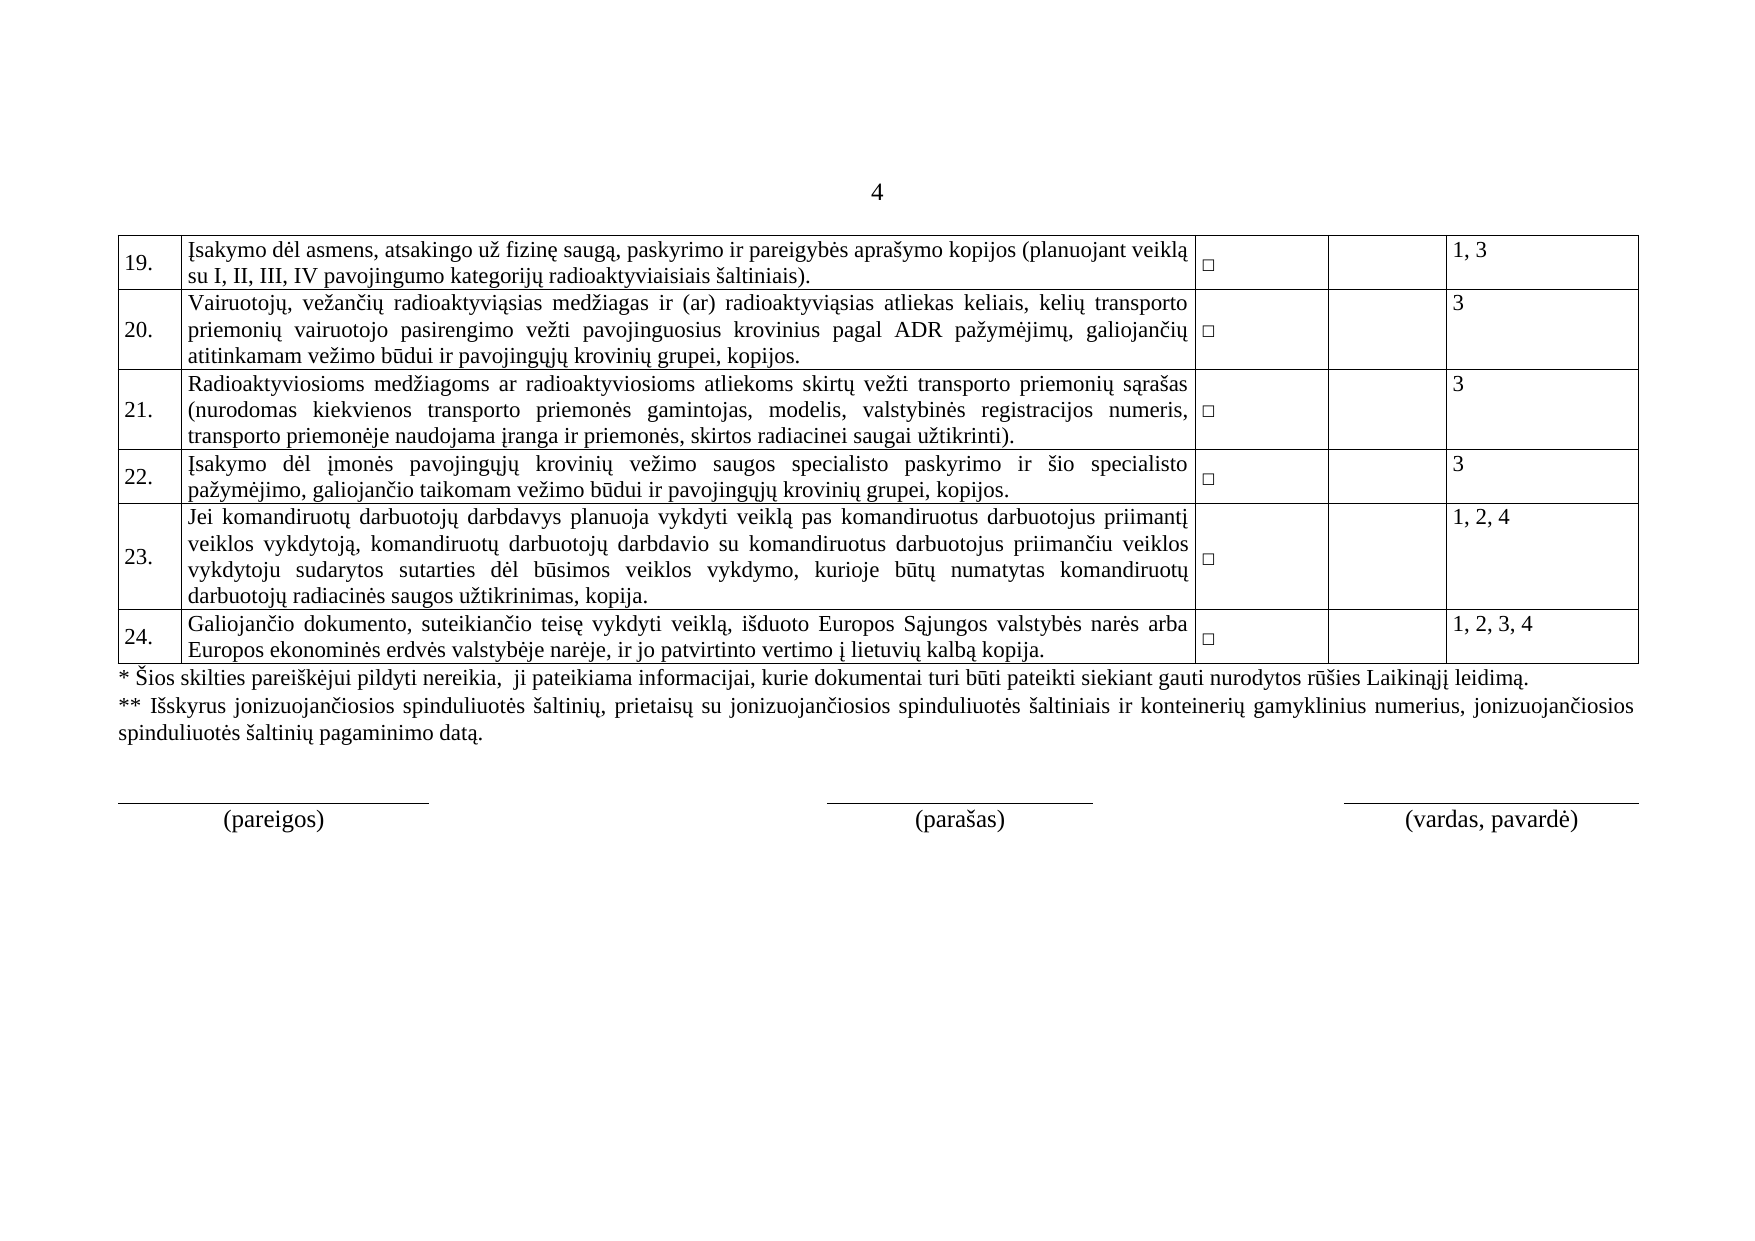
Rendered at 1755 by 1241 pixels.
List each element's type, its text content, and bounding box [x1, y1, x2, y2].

table_cell [1329, 450, 1446, 502]
table_header (pareigos) [118, 804, 429, 832]
table_cell Įsakymo dėl asmens, atsakingo už fizinę saugą, paskyrimo ir pareigybės aprašymo kopijos (planuojant veiklą su I, II, III, IV pavojingumo kategorijų radioaktyviaisiais šaltiniais). [182, 236, 1195, 288]
table_cell 22. [119, 450, 181, 502]
table_cell ☐ [1196, 290, 1328, 368]
table_cell Jei komandiruotų darbuotojų darbdavys planuoja vykdyti veiklą pas komandiruotus darbuotojus priimantį veiklos vykdytoją, komandiruotų darbuotojų darbdavio su komandiruotus darbuotojus priimančiu veiklos vykdytoju sudarytos sutarties dėl būsimos veiklos vykdymo, kurioje būtų numatytas komandiruotų darbuotojų radiacinės saugos užtikrinimas, kopija. [182, 504, 1195, 609]
table_cell [1329, 290, 1446, 368]
table_cell 20. [119, 290, 181, 368]
table_cell ☐ [1196, 610, 1328, 663]
table_cell [1329, 236, 1446, 288]
table_header (parašas) [827, 804, 1093, 832]
table_cell Įsakymo dėl įmonės pavojingųjų krovinių vežimo saugos specialisto paskyrimo ir šio specialisto pažymėjimo, galiojančio taikomam vežimo būdui ir pavojingųjų krovinių grupei, kopijos. [182, 450, 1195, 502]
text ** Išskyrus jonizuojančiosios spinduliuotės šaltinių, prietaisų su jonizuojančiosios spinduliuotės šaltiniais ir konteinerių gamyklinius numerius, jonizuojančiosios spinduliuotės šaltinių pagaminimo datą. [118, 690, 1636, 745]
table_cell 3 [1447, 370, 1638, 449]
table_cell 3 [1447, 290, 1638, 368]
table_cell 23. [119, 504, 181, 609]
table_cell Vairuotojų, vežančių radioaktyviąsias medžiagas ir (ar) radioaktyviąsias atliekas keliais, kelių transporto priemonių vairuotojo pasirengimo vežti pavojinguosius krovinius pagal ADR pažymėjimų, galiojančių atitinkamam vežimo būdui ir pavojingųjų krovinių grupei, kopijos. [182, 290, 1195, 368]
table_cell 1, 2, 4 [1447, 504, 1638, 609]
table_cell 1, 3 [1447, 236, 1638, 288]
table_cell 19. [119, 236, 181, 288]
table_cell Radioaktyviosioms medžiagoms ar radioaktyviosioms atliekoms skirtų vežti transporto priemonių sąrašas (nurodomas kiekvienos transporto priemonės gamintojas, modelis, valstybinės registracijos numeris, transporto priemonėje naudojama įranga ir priemonės, skirtos radiacinei saugai užtikrinti). [182, 370, 1195, 449]
table_cell 1, 2, 3, 4 [1447, 610, 1638, 663]
table_cell 3 [1447, 450, 1638, 502]
table_cell ☐ [1196, 370, 1328, 449]
table_cell ☐ [1196, 504, 1328, 609]
table_cell ☐ [1196, 450, 1328, 502]
table_cell ☐ [1196, 236, 1328, 288]
table_cell 21. [119, 370, 181, 449]
table_header [1093, 803, 1344, 832]
table_cell 24. [119, 610, 181, 663]
table_header (vardas, pavardė) [1344, 804, 1639, 832]
table_cell Galiojančio dokumento, suteikiančio teisę vykdyti veiklą, išduoto Europos Sąjungos valstybės narės arba Europos ekonominės erdvės valstybėje narėje, ir jo patvirtinto vertimo į lietuvių kalbą kopija. [182, 610, 1195, 663]
table_cell [1329, 370, 1446, 449]
table_cell [1329, 610, 1446, 663]
table_cell [1329, 504, 1446, 609]
table_header [429, 803, 827, 832]
text * Šios skilties pareiškėjui pildyti nereikia, ji pateikiama informacijai, kurie dokumentai turi būti pateikti siekiant gauti nurodytos rūšies Laikinąjį leidimą. [118, 664, 1636, 690]
